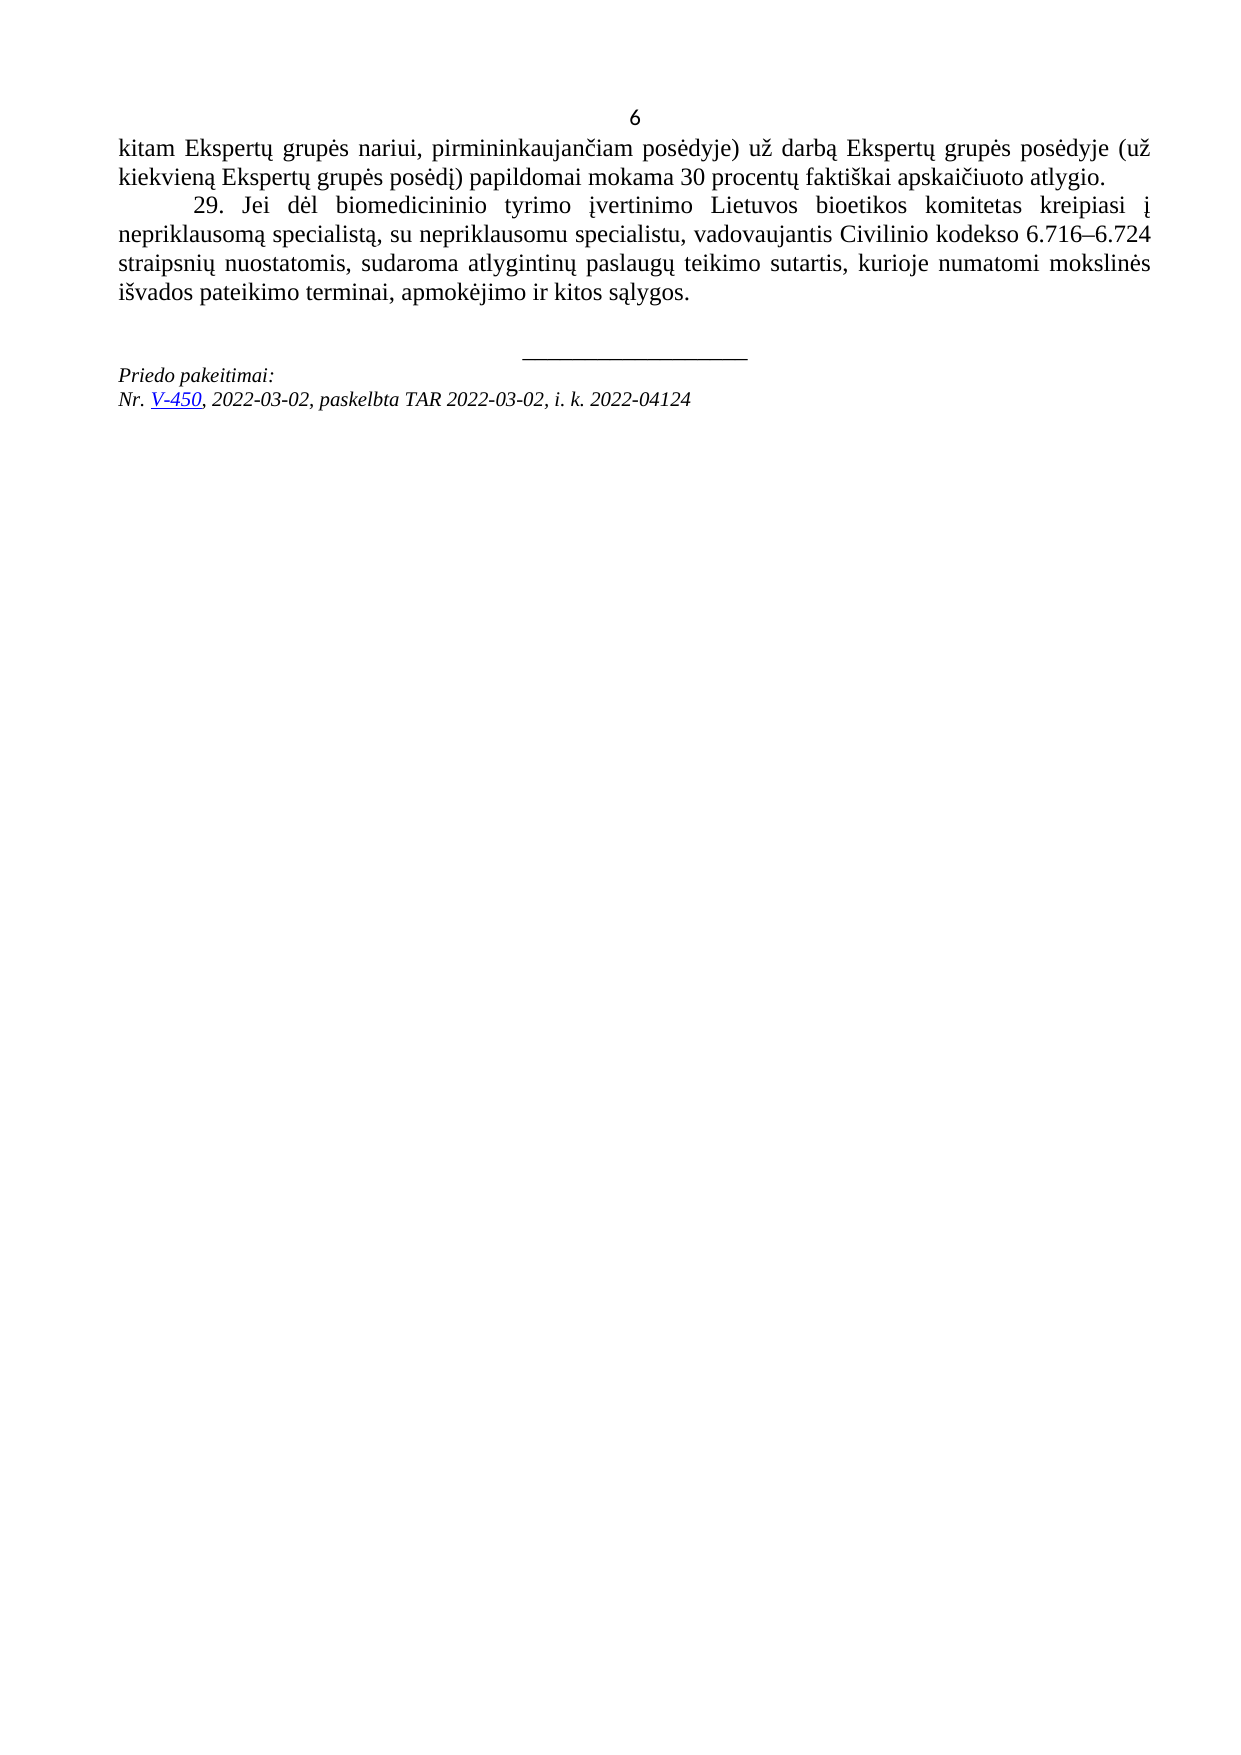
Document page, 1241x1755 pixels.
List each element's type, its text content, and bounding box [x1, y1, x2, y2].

text __________________ [118, 334, 1152, 363]
text 29. Jei dėl biomedicininio tyrimo įvertinimo Lietuvos bioetikos komitetas kreipiasi į nepriklausomą specialistą, su nepriklausomu specialistu, vadovaujantis Civilinio kodekso 6.716–6.724 straipsnių nuostatomis, sudaroma atlygintinų paslaugų teikimo sutartis, kurioje numatomi mokslinės išvados pateikimo terminai, apmokėjimo ir kitos sąlygos. [118, 190, 1152, 305]
text Priedo pakeitimai: [118, 363, 1152, 387]
text kitam Ekspertų grupės nariui, pirmininkaujančiam posėdyje) už darbą Ekspertų grupės posėdyje (už kiekvieną Ekspertų grupės posėdį) papildomai mokama 30 procentų faktiškai apskaičiuoto atlygio. [118, 133, 1152, 190]
text Nr. V-450, 2022-03-02, paskelbta TAR 2022-03-02, i. k. 2022-04124 [118, 387, 1152, 411]
